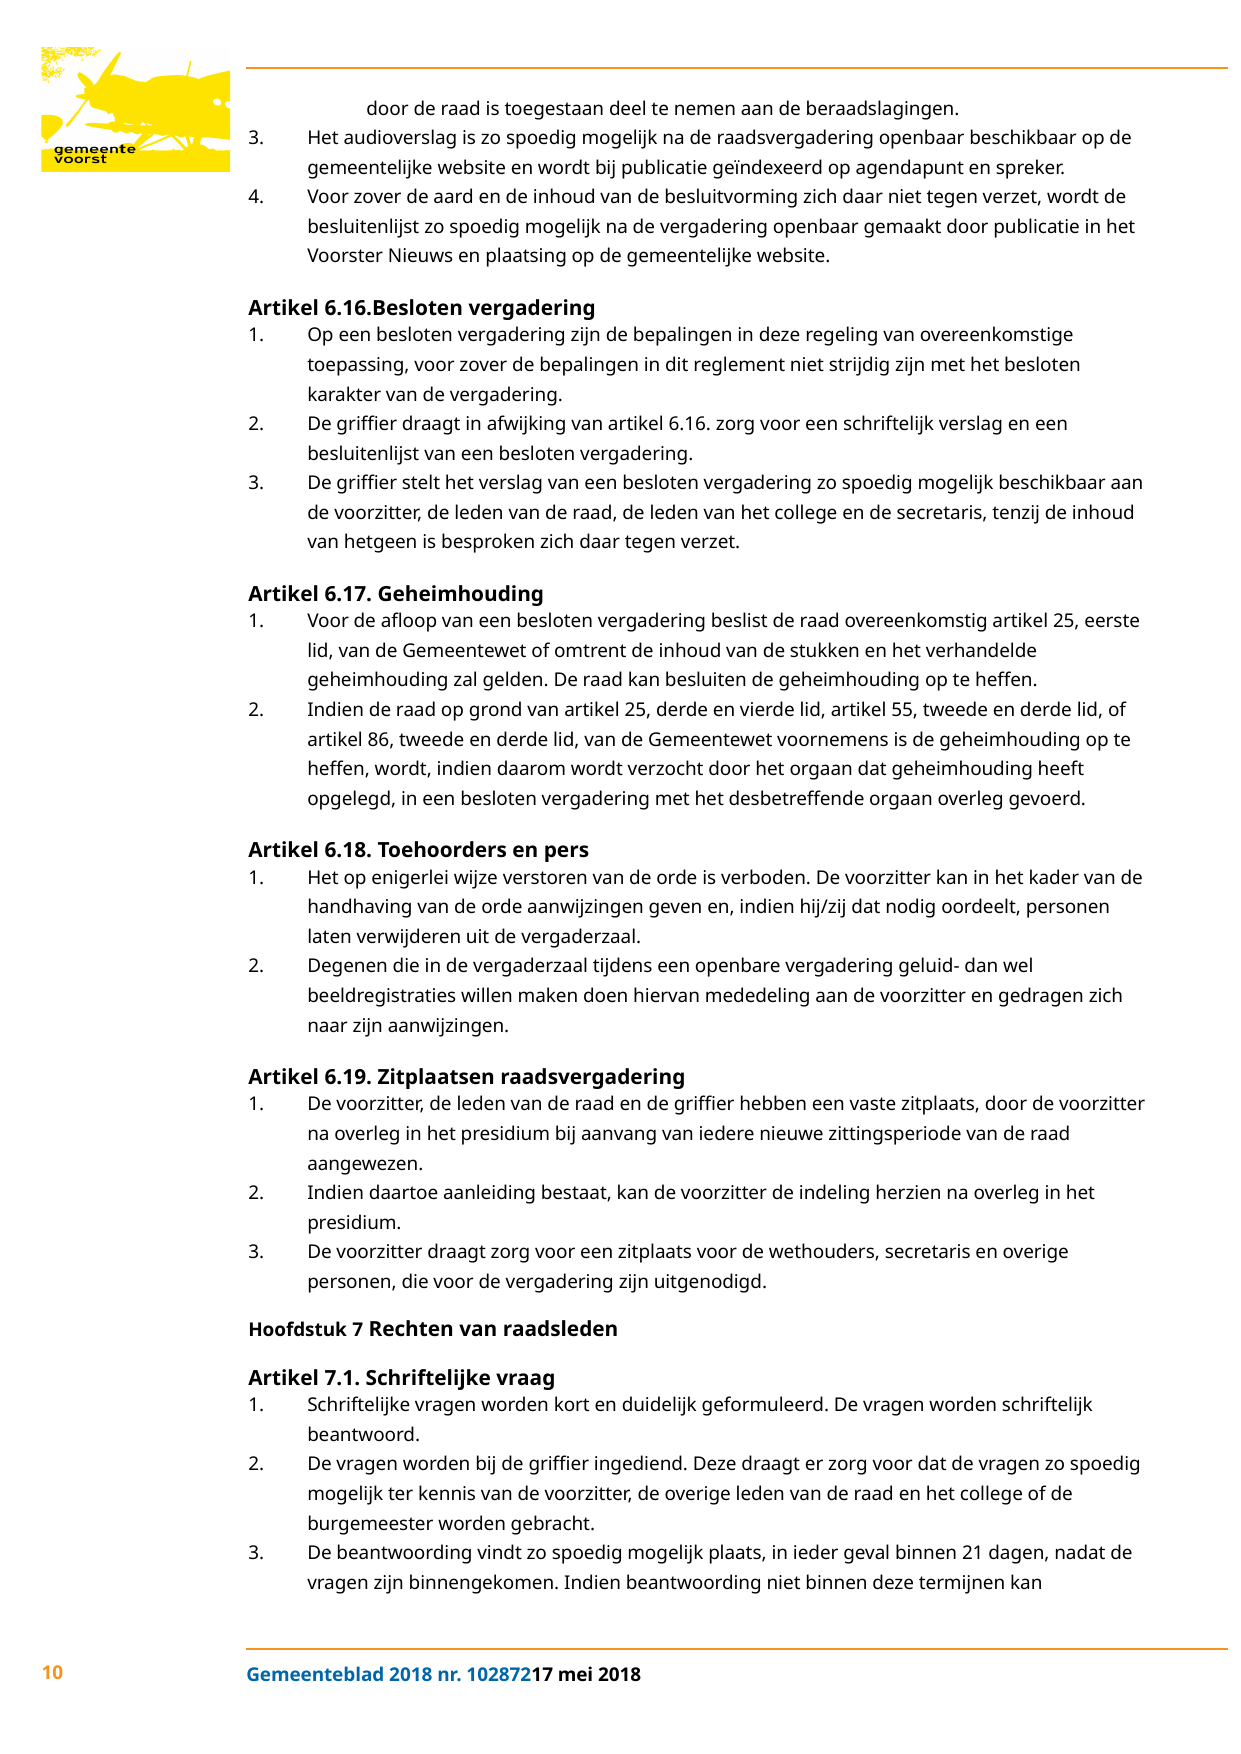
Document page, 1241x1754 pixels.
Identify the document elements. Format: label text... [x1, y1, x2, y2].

text Hoofdstuk 7 Rechten van raadsleden [248, 1314, 1152, 1342]
text Artikel 6.19. Zitplaatsen raadsvergadering [248, 1062, 1152, 1091]
list Voor de afloop van een besloten vergadering beslist de raad overeenkomstig artikel 25, eerste lid, van de Gemeentewet of omtrent de inhoud van de stukken en het verhandelde geheimhouding zal gelden. De raad kan besluiten de geheimhouding op te heffen. [248, 607, 1152, 692]
text Artikel 7.1. Schriftelijke vraag [248, 1363, 1152, 1391]
list Het audioverslag is zo spoedig mogelijk na de raadsvergadering openbaar beschikbaar op de gemeentelijke website en wordt bij publicatie geïndexeerd op agendapunt en spreker. [248, 124, 1152, 180]
list De beantwoording vindt zo spoedig mogelijk plaats, in ieder geval binnen 21 dagen, nadat de vragen zijn binnengekomen. Indien beantwoording niet binnen deze termijnen kan [248, 1539, 1152, 1595]
list De griffier draagt in afwijking van artikel 6.16. zorg voor een schriftelijk verslag en een besluitenlijst van een besloten vergadering. [248, 410, 1152, 466]
text Artikel 6.16.Besloten vergadering [248, 293, 1152, 322]
list De voorzitter draagt zorg voor een zitplaats voor de wethouders, secretaris en overige personen, die voor de vergadering zijn uitgenodigd. [248, 1238, 1152, 1294]
list Op een besloten vergadering zijn de bepalingen in deze regeling van overeenkomstige toepassing, voor zover de bepalingen in dit reglement niet strijdig zijn met het besloten karakter van de vergadering. [248, 322, 1152, 406]
list Voor zover de aard en de inhoud van de besluitvorming zich daar niet tegen verzet, wordt de besluitenlijst zo spoedig mogelijk na de vergadering openbaar gemaakt door publicatie in het Voorster Nieuws en plaatsing op de gemeentelijke website. [248, 183, 1152, 268]
list De voorzitter, de leden van de raad en de griffier hebben een vaste zitplaats, door de voorzitter na overleg in het presidium bij aanvang van iedere nieuwe zittingsperiode van de raad aangewezen. [248, 1091, 1152, 1176]
text Artikel 6.18. Toehoorders en pers [248, 835, 1152, 864]
list Schriftelijke vragen worden kort en duidelijk geformuleerd. De vragen worden schriftelijk beantwoord. [248, 1391, 1152, 1447]
list De griffier stelt het verslag van een besloten vergadering zo spoedig mogelijk beschikbaar aan de voorzitter, de leden van de raad, de leden van het college en de secretaris, tenzij de inhoud van hetgeen is besproken zich daar tegen verzet. [248, 469, 1152, 554]
list Degenen die in de vergaderzaal tijdens een openbare vergadering geluid- dan wel beeldregistraties willen maken doen hiervan mededeling aan de voorzitter en gedragen zich naar zijn aanwijzingen. [248, 953, 1152, 1037]
text Artikel 6.17. Geheimhouding [248, 579, 1152, 607]
list De vragen worden bij de griffier ingediend. Deze draagt er zorg voor dat de vragen zo spoedig mogelijk ter kennis van de voorzitter, de overige leden van de raad en het college of de burgemeester worden gebracht. [248, 1451, 1152, 1536]
list Indien daartoe aanleiding bestaat, kan de voorzitter de indeling herzien na overleg in het presidium. [248, 1179, 1152, 1235]
list Het op enigerlei wijze verstoren van de orde is verboden. De voorzitter kan in het kader van de handhaving van de orde aanwijzingen geven en, indien hij/zij dat nodig oordeelt, personen laten verwijderen uit de vergaderzaal. [248, 864, 1152, 949]
picture [41, 47, 231, 172]
list Indien de raad op grond van artikel 25, derde en vierde lid, artikel 55, tweede en derde lid, of artikel 86, tweede en derde lid, van de Gemeentewet voornemens is de geheimhouding op te heffen, wordt, indien daarom wordt verzocht door het orgaan dat geheimhouding heeft opgelegd, in een besloten vergadering met het desbetreffende orgaan overleg gevoerd. [248, 696, 1152, 811]
list door de raad is toegestaan deel te nemen aan de beraadslagingen. [307, 95, 1152, 121]
